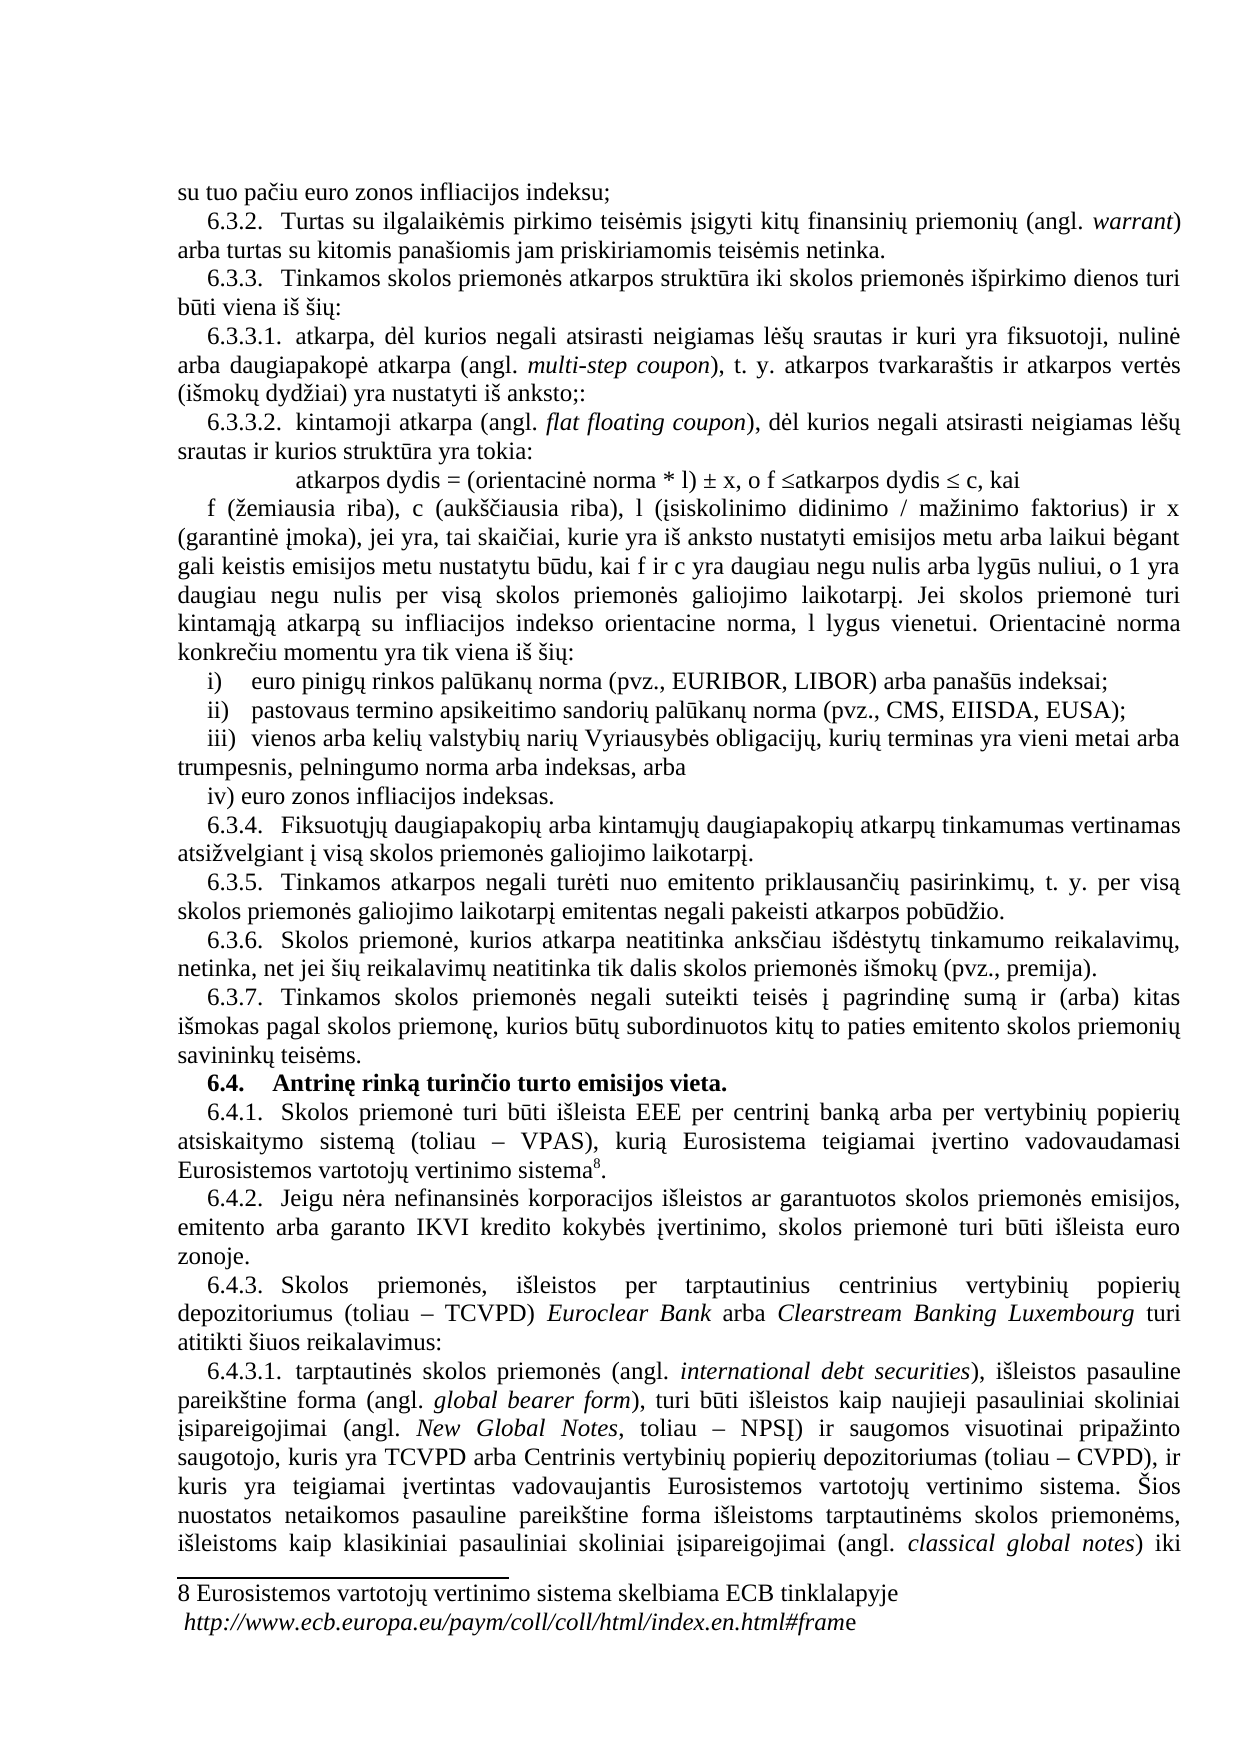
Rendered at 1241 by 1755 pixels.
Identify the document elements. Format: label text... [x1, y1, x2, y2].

text 6.4.3. Skolos priemonės, išleistos per tarptautinius centrinius vertybinių popierių depozitoriumus (toliau – TCVPD) Euroclear Bank arba Clearstream Banking Luxembourg turi atitikti šiuos reikalavimus: [177, 1270, 1181, 1356]
text su tuo pačiu euro zonos infliacijos indeksu; [177, 177, 1181, 206]
text http://www.ecb.europa.eu/paym/coll/coll/html/index.en.html#frame [177, 1607, 1181, 1636]
text atkarpos dydis = (orientacinė norma * l) ± x, o f ≤atkarpos dydis ≤ c, kai [177, 465, 1181, 493]
text 6.3.2. Turtas su ilgalaikėmis pirkimo teisėmis įsigyti kitų finansinių priemonių (angl. warrant) arba turtas su kitomis panašiomis jam priskiriamomis teisėmis netinka. [177, 206, 1181, 263]
text ii) pastovaus termino apsikeitimo sandorių palūkanų norma (pvz., CMS, EIISDA, EUSA); [177, 695, 1181, 723]
text 6.4.3.1. tarptautinės skolos priemonės (angl. international debt securities), išleistos pasauline pareikštine forma (angl. global bearer form), turi būti išleistos kaip naujieji pasauliniai skoliniai įsipareigojimai (angl. New Global Notes, toliau – NPSĮ) ir saugomos visuotinai pripažinto saugotojo, kuris yra TCVPD arba Centrinis vertybinių popierių depozitoriumas (toliau – CVPD), ir kuris yra teigiamai įvertintas vadovaujantis Eurosistemos vartotojų vertinimo sistema. Šios nuostatos netaikomos pasauline pareikštine forma išleistoms tarptautinėms skolos priemonėms, išleistoms kaip klasikiniai pasauliniai skoliniai įsipareigojimai (angl. classical global notes) iki [177, 1356, 1181, 1557]
text iii) vienos arba kelių valstybių narių Vyriausybės obligacijų, kurių terminas yra vieni metai arba trumpesnis, pelningumo norma arba indeksas, arba [177, 723, 1181, 781]
text 6.3.6. Skolos priemonė, kurios atkarpa neatitinka anksčiau išdėstytų tinkamumo reikalavimų, netinka, net jei šių reikalavimų neatitinka tik dalis skolos priemonės išmokų (pvz., premija). [177, 925, 1181, 982]
text 6.3.4. Fiksuotųjų daugiapakopių arba kintamųjų daugiapakopių atkarpų tinkamumas vertinamas atsižvelgiant į visą skolos priemonės galiojimo laikotarpį. [177, 810, 1181, 867]
text Eurosistemos vartotojų vertinimo sistema skelbiama ECB tinklalapyje [177, 1578, 1181, 1607]
text 6.3.7. Tinkamos skolos priemonės negali suteikti teisės į pagrindinę sumą ir (arba) kitas išmokas pagal skolos priemonę, kurios būtų subordinuotos kitų to paties emitento skolos priemonių savininkų teisėms. [177, 982, 1181, 1068]
text iv) euro zonos infliacijos indeksas. [177, 781, 1181, 810]
text 6.4.2. Jeigu nėra nefinansinės korporacijos išleistos ar garantuotos skolos priemonės emisijos, emitento arba garanto IKVI kredito kokybės įvertinimo, skolos priemonė turi būti išleista euro zonoje. [177, 1183, 1181, 1270]
text 6.3.5. Tinkamos atkarpos negali turėti nuo emitento priklausančių pasirinkimų, t. y. per visą skolos priemonės galiojimo laikotarpį emitentas negali pakeisti atkarpos pobūdžio. [177, 867, 1181, 925]
text 6.4.1. Skolos priemonė turi būti išleista EEE per centrinį banką arba per vertybinių popierių atsiskaitymo sistemą (toliau – VPAS), kurią Eurosistema teigiamai įvertino vadovaudamasi Eurosistemos vartotojų vertinimo sistema. [177, 1097, 1181, 1183]
text 6.3.3.2. kintamoji atkarpa (angl. flat floating coupon), dėl kurios negali atsirasti neigiamas lėšų srautas ir kurios struktūra yra tokia: [177, 407, 1181, 465]
text f (žemiausia riba), c (aukščiausia riba), l (įsiskolinimo didinimo / mažinimo faktorius) ir x (garantinė įmoka), jei yra, tai skaičiai, kurie yra iš anksto nustatyti emisijos metu arba laikui bėgant gali keistis emisijos metu nustatytu būdu, kai f ir c yra daugiau negu nulis arba lygūs nuliui, o 1 yra daugiau negu nulis per visą skolos priemonės galiojimo laikotarpį. Jei skolos priemonė turi kintamąją atkarpą su infliacijos indekso orientacine norma, l lygus vienetui. Orientacinė norma konkrečiu momentu yra tik viena iš šių: [177, 493, 1181, 666]
text 6.3.3. Tinkamos skolos priemonės atkarpos struktūra iki skolos priemonės išpirkimo dienos turi būti viena iš šių: [177, 263, 1181, 321]
text i) euro pinigų rinkos palūkanų norma (pvz., EURIBOR, LIBOR) arba panašūs indeksai; [177, 666, 1181, 695]
text 6.3.3.1. atkarpa, dėl kurios negali atsirasti neigiamas lėšų srautas ir kuri yra fiksuotoji, nulinė arba daugiapakopė atkarpa (angl. multi-step coupon), t. y. atkarpos tvarkaraštis ir atkarpos vertės (išmokų dydžiai) yra nustatyti iš anksto;: [177, 321, 1181, 407]
text 6.4. Antrinę rinką turinčio turto emisijos vieta. [177, 1068, 1181, 1097]
